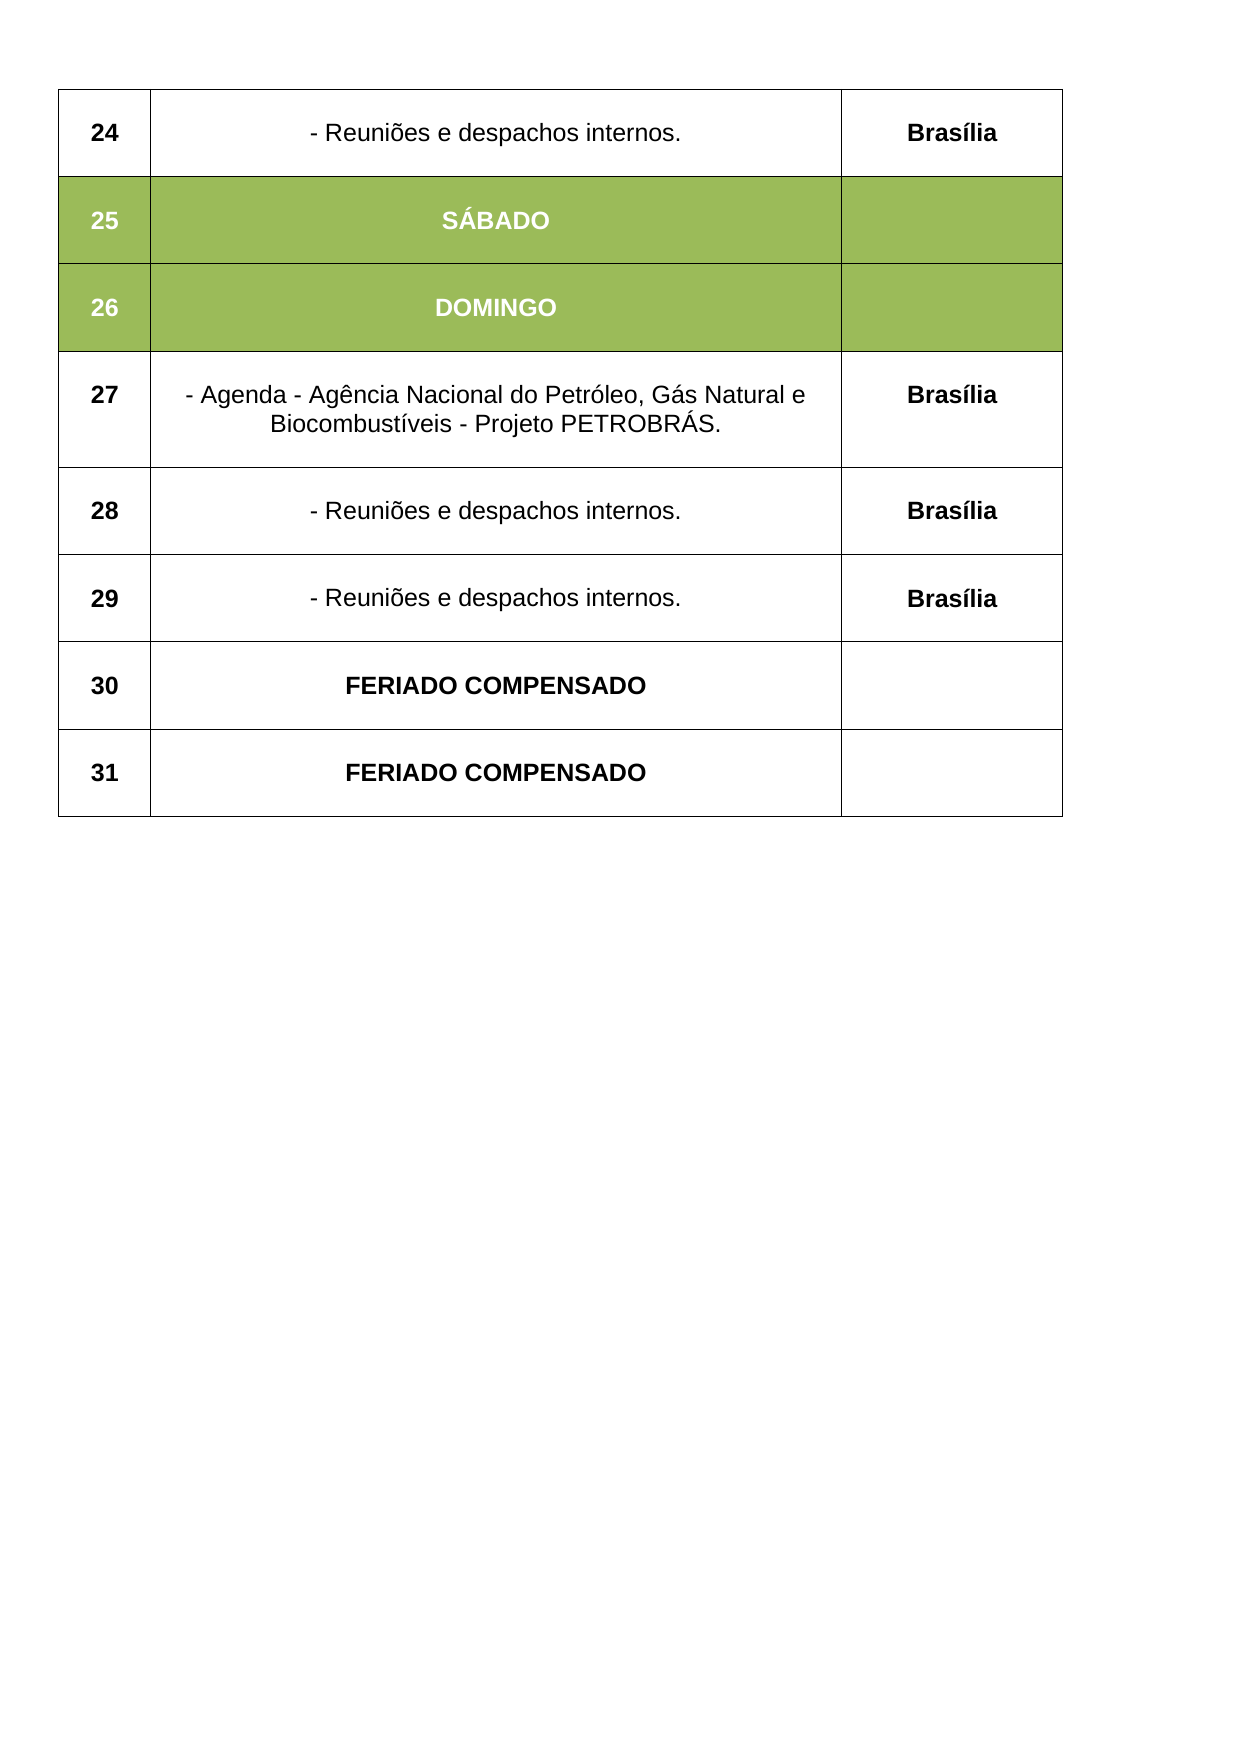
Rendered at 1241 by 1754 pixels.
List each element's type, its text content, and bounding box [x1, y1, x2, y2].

table_cell DOMINGO [151, 264, 841, 351]
table_cell 28 [59, 468, 150, 554]
table_cell FERIADO COMPENSADO [151, 730, 841, 816]
table_cell [842, 730, 1062, 816]
table_cell - Agenda - Agência Nacional do Petróleo, Gás Natural e Biocombustíveis - Projeto PETROBRÁS. [151, 352, 841, 467]
table_cell 26 [59, 264, 150, 351]
table_cell [842, 177, 1062, 263]
table_cell 31 [59, 730, 150, 816]
table_cell SÁBADO [151, 177, 841, 263]
table_cell Brasília [842, 352, 1062, 467]
table_cell [842, 264, 1062, 351]
table_cell Brasília [842, 90, 1062, 176]
table_cell 29 [59, 555, 150, 641]
table_cell - Reuniões e despachos internos. [151, 90, 841, 176]
table_cell 25 [59, 177, 150, 263]
table_cell 24 [59, 90, 150, 176]
table_cell [842, 642, 1062, 728]
table_cell 30 [59, 642, 150, 728]
table_cell - Reuniões e despachos internos. [151, 555, 841, 641]
table_cell - Reuniões e despachos internos. [151, 468, 841, 554]
table_cell Brasília [842, 555, 1062, 641]
table_cell 27 [59, 352, 150, 467]
table_cell Brasília [842, 468, 1062, 554]
table_cell FERIADO COMPENSADO [151, 642, 841, 728]
